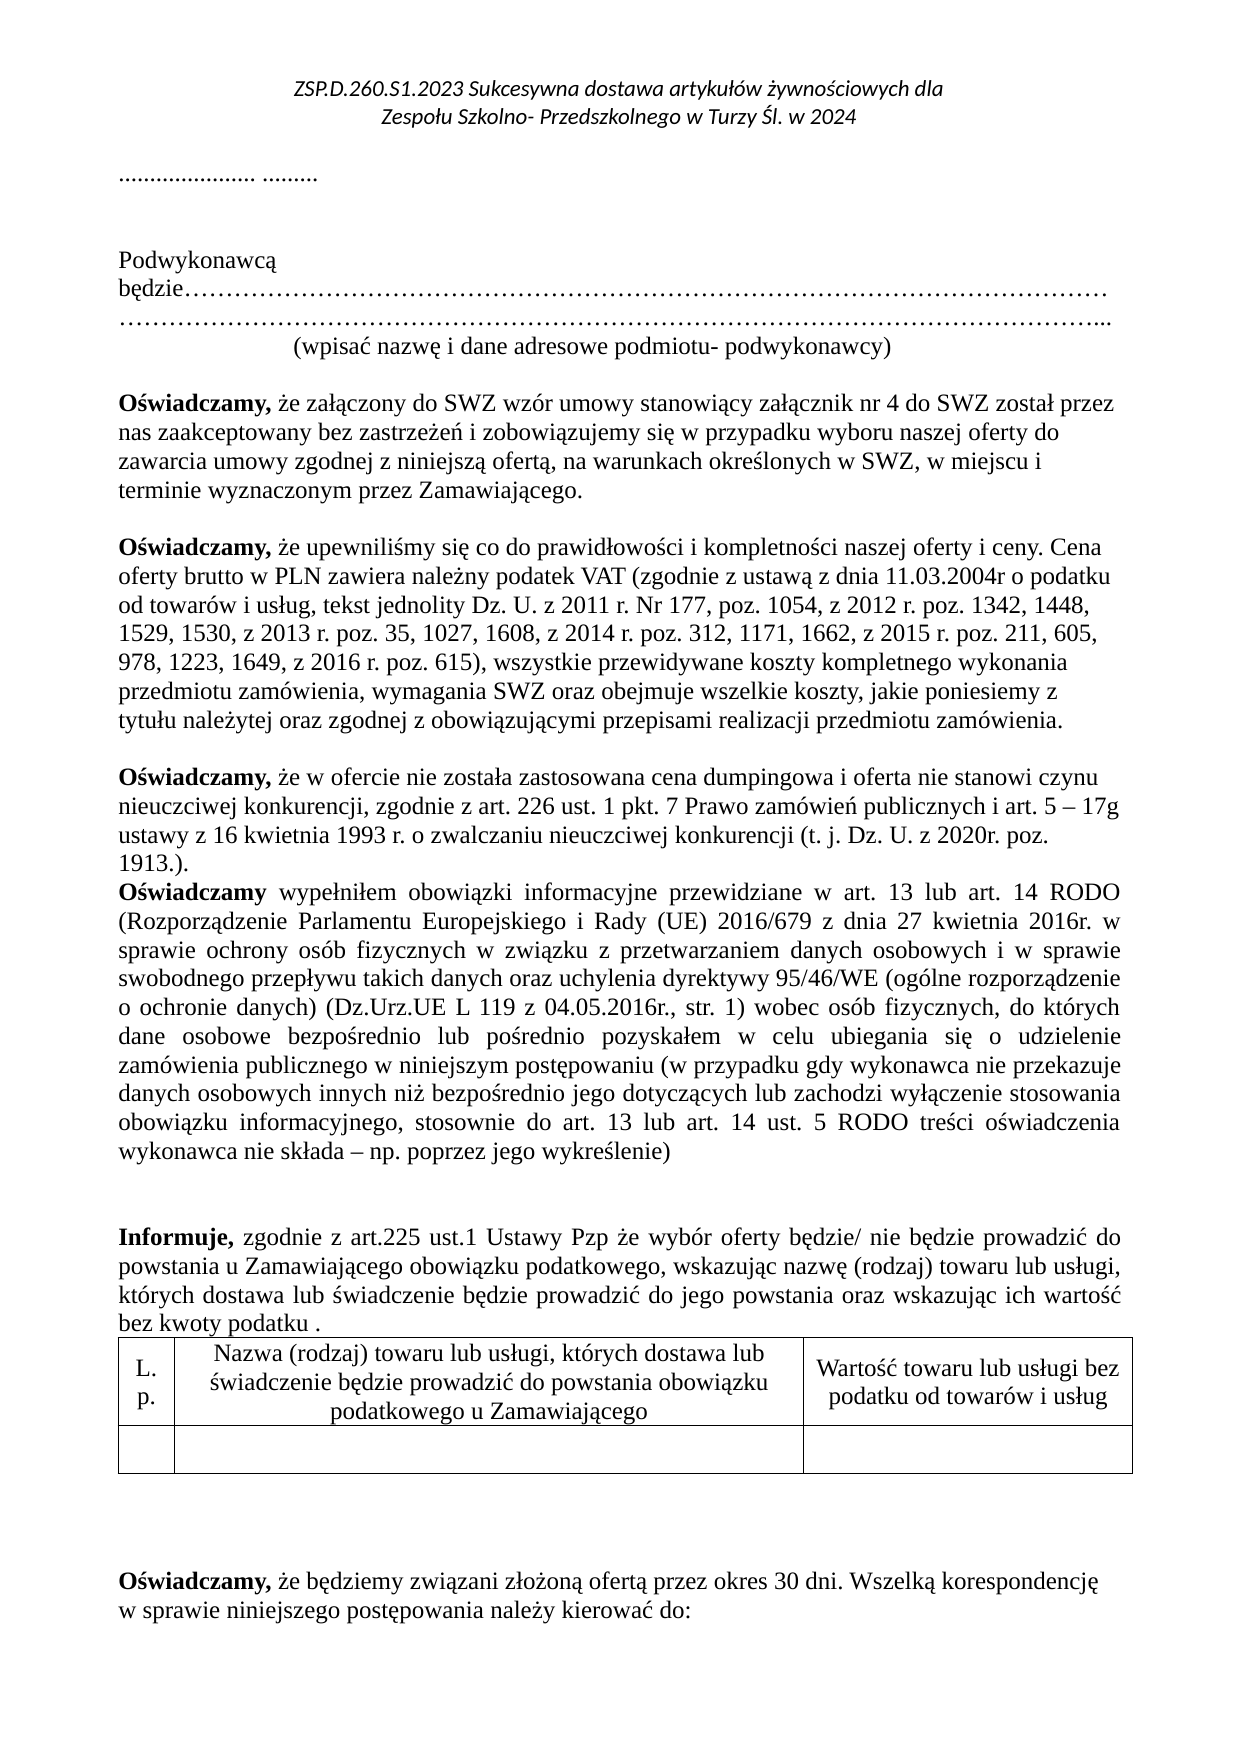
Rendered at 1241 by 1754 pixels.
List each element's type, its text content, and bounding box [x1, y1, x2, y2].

table_cell [175, 1426, 803, 1473]
table_header Wartość towaru lub usługi bez podatku od towarów i usług [804, 1338, 1132, 1424]
text Informuje, zgodnie z art.225 ust.1 Ustawy Pzp że wybór oferty będzie/ nie będzie prowadzić do powstania u Zamawiającego obowiązku podatkowego, wskazując nazwę (rodzaj) towaru lub usługi, których dostawa lub świadczenie będzie prowadzić do jego powstania oraz wskazując ich wartość bez kwoty podatku . [118, 1222, 1122, 1337]
text Oświadczamy, że załączony do SWZ wzór umowy stanowiący załącznik nr 4 do SWZ został przez nas zaakceptowany bez zastrzeżeń i zobowiązujemy się w przypadku wyboru naszej oferty do zawarcia umowy zgodnej z niniejszą ofertą, na warunkach określonych w SWZ, w miejscu i terminie wyznaczonym przez Zamawiającego. [118, 388, 1122, 503]
text Oświadczamy, że upewniliśmy się co do prawidłowości i kompletności naszej oferty i ceny. Cena oferty brutto w PLN zawiera należny podatek VAT (zgodnie z ustawą z dnia 11.03.2004r o podatku od towarów i usług, tekst jednolity Dz. U. z 2011 r. Nr 177, poz. 1054, z 2012 r. poz. 1342, 1448, 1529, 1530, z 2013 r. poz. 35, 1027, 1608, z 2014 r. poz. 312, 1171, 1662, z 2015 r. poz. 211, 605, 978, 1223, 1649, z 2016 r. poz. 615), wszystkie przewidywane koszty kompletnego wykonania przedmiotu zamówienia, wymagania SWZ oraz obejmuje wszelkie koszty, jakie poniesiemy z tytułu należytej oraz zgodnej z obowiązującymi przepisami realizacji przedmiotu zamówienia. [118, 532, 1122, 733]
text Oświadczamy wypełniłem obowiązki informacyjne przewidziane w art. 13 lub art. 14 RODO (Rozporządzenie Parlamentu Europejskiego i Rady (UE) 2016/679 z dnia 27 kwietnia 2016r. w sprawie ochrony osób fizycznych w związku z przetwarzaniem danych osobowych i w sprawie swobodnego przepływu takich danych oraz uchylenia dyrektywy 95/46/WE (ogólne rozporządzenie o ochronie danych) (Dz.Urz.UE L 119 z 04.05.2016r., str. 1) wobec osób fizycznych, do których dane osobowe bezpośrednio lub pośrednio pozyskałem w celu ubiegania się o udzielenie zamówienia publicznego w niniejszym postępowaniu (w przypadku gdy wykonawca nie przekazuje danych osobowych innych niż bezpośrednio jego dotyczących lub zachodzi wyłączenie stosowania obowiązku informacyjnego, stosownie do art. 13 lub art. 14 ust. 5 RODO treści oświadczenia wykonawca nie składa – np. poprzez jego wykreślenie) [118, 877, 1122, 1165]
table_cell [804, 1426, 1132, 1473]
table_header L.p. [119, 1338, 174, 1424]
text Oświadczamy, że będziemy związani złożoną ofertą przez okres 30 dni. Wszelką korespondencję w sprawie niniejszego postępowania należy kierować do: [118, 1566, 1122, 1624]
text (wpisać nazwę i dane adresowe podmiotu- podwykonawcy) [118, 331, 1122, 360]
text ...................... ......... [118, 158, 1122, 187]
text Oświadczamy, że w ofercie nie została zastosowana cena dumpingowa i oferta nie stanowi czynu nieuczciwej konkurencji, zgodnie z art. 226 ust. 1 pkt. 7 Prawo zamówień publicznych i art. 5 – 17g ustawy z 16 kwietnia 1993 r. o zwalczaniu nieuczciwej konkurencji (t. j. Dz. U. z 2020r. poz. 1913.). [118, 762, 1122, 877]
text Podwykonawcą będzie…………………………………………………………………………………………………………………………………………………………………………………………………………... [118, 245, 1122, 331]
table_header Nazwa (rodzaj) towaru lub usługi, których dostawa lub świadczenie będzie prowadzić do powstania obowiązku podatkowego u Zamawiającego [175, 1338, 803, 1424]
table_cell [119, 1426, 174, 1473]
